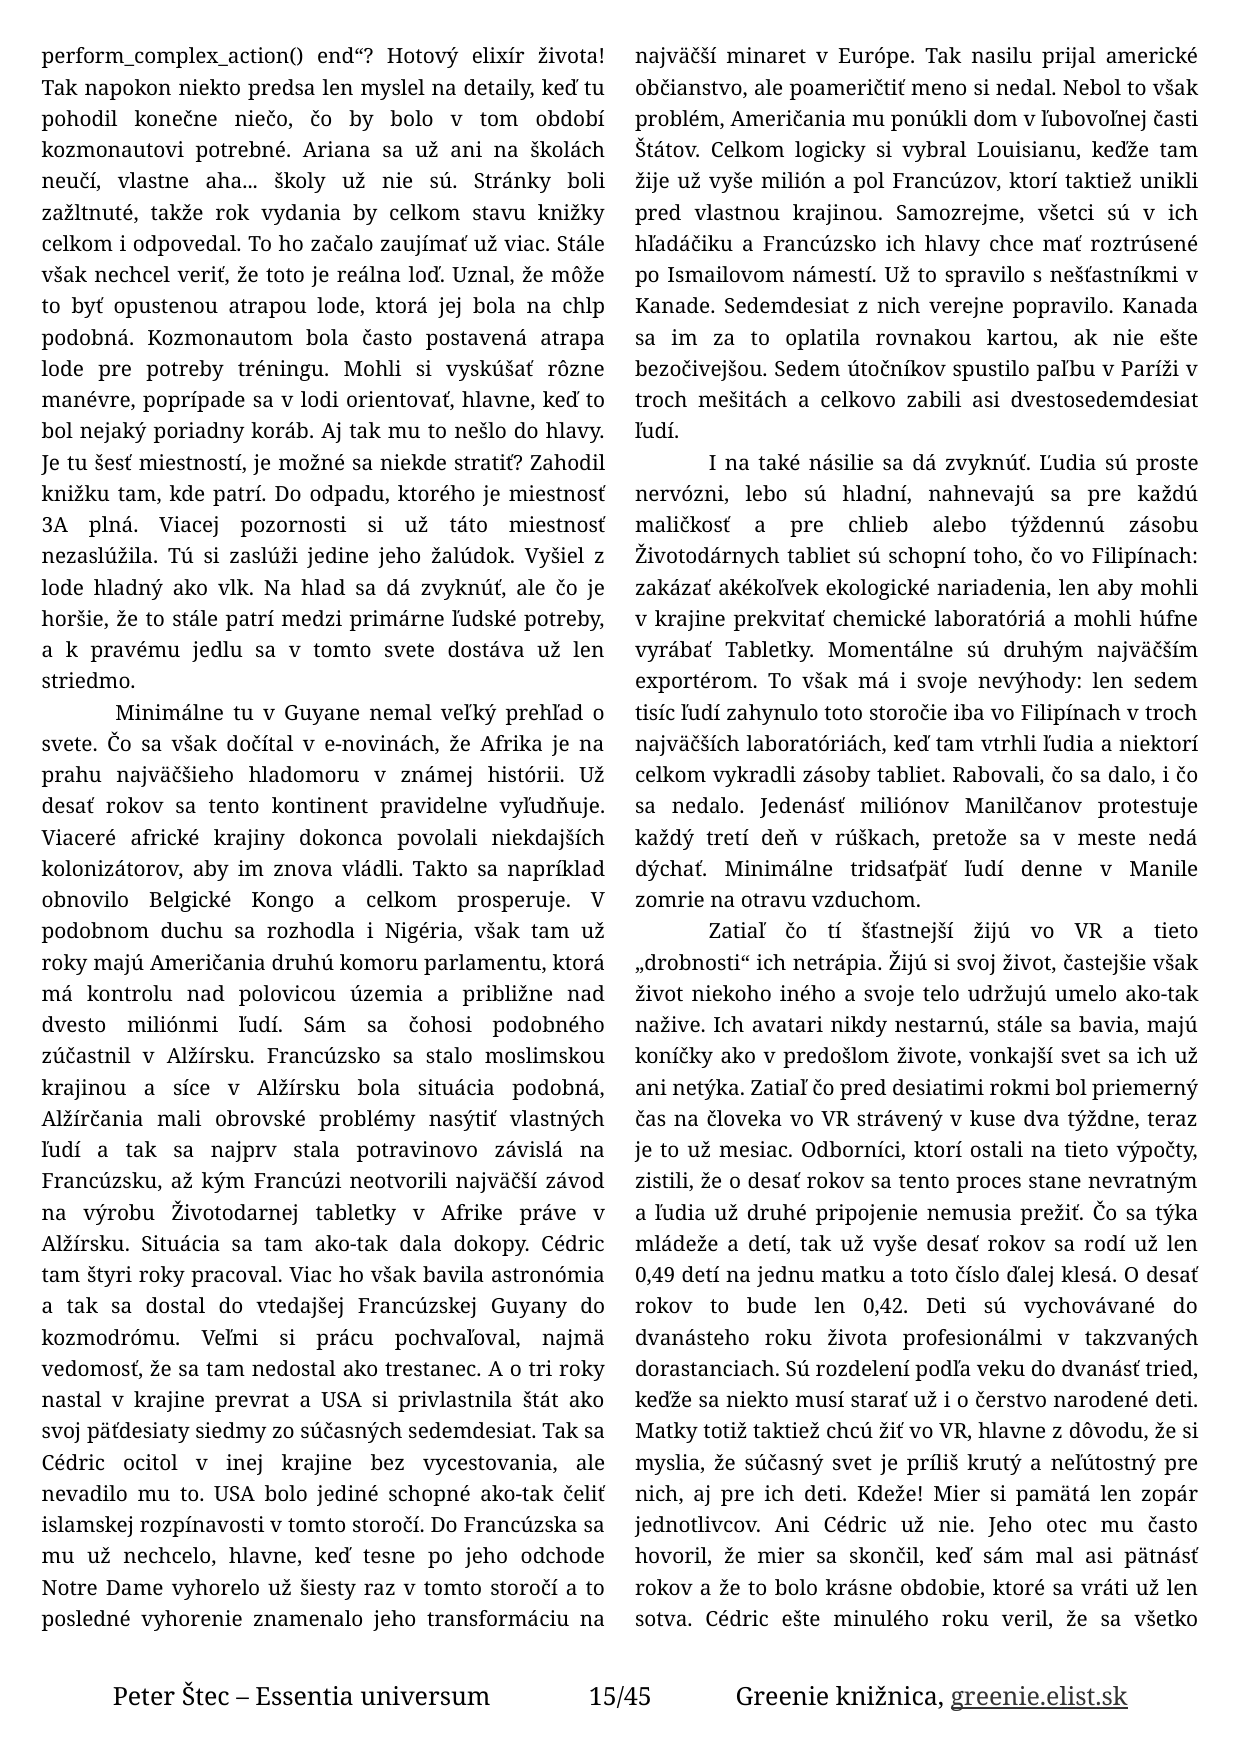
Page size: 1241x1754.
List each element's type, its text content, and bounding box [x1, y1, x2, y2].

text Minimálne tu v Guyane nemal veľký prehľad o svete. Čo sa však dočítal v e-novinách, že Afrika je na prahu najväčšieho hladomoru v známej histórii. Už desať rokov sa tento kontinent pravidelne vyľudňuje. Viaceré africké krajiny dokonca povolali niekdajších kolonizátorov, aby im znova vládli. Takto sa napríklad obnovilo Belgické Kongo a celkom prosperuje. V podobnom duchu sa rozhodla i Nigéria, však tam už roky majú Američania druhú komoru parlamentu, ktorá má kontrolu nad polovicou územia a približne nad dvesto miliónmi ľudí. Sám sa čohosi podobného zúčastnil v Alžírsku. Francúzsko sa stalo moslimskou krajinou a síce v Alžírsku bola situácia podobná, Alžírčania mali obrovské problémy nasýtiť vlastných ľudí a tak sa najprv stala potravinovo závislá na Francúzsku, až kým Francúzi neotvorili najväčší závod na výrobu Životodarnej tabletky v Afrike práve v Alžírsku. Situácia sa tam ako-tak dala dokopy. Cédric tam štyri roky pracoval. Viac ho však bavila astronómia a tak sa dostal do vtedajšej Francúzskej Guyany do kozmodrómu. Veľmi si prácu pochvaľoval, najmä vedomosť, že sa tam nedostal ako trestanec. A o tri roky nastal v krajine prevrat a USA si privlastnila štát ako svoj päťdesiaty siedmy zo súčasných sedemdesiat. Tak sa Cédric ocitol v inej krajine bez vycestovania, ale nevadilo mu to. USA bolo jediné schopné ako-tak čeliť islamskej rozpínavosti v tomto storočí. Do Francúzska sa mu už nechcelo, hlavne, keď tesne po jeho odchode Notre Dame vyhorelo už šiesty raz v tomto storočí a to posledné vyhorenie znamenalo jeho transformáciu na [41, 698, 605, 1632]
text I na také násilie sa dá zvyknúť. Ľudia sú proste nervózni, lebo sú hladní, nahnevajú sa pre každú maličkosť a pre chlieb alebo týždennú zásobu Životodárnych tabliet sú schopní toho, čo vo Filipínach: zakázať akékoľvek ekologické nariadenia, len aby mohli v krajine prekvitať chemické laboratóriá a mohli húfne vyrábať Tabletky. Momentálne sú druhým najväčším exportérom. To však má i svoje nevýhody: len sedem tisíc ľudí zahynulo toto storočie iba vo Filipínach v troch najväčších laboratóriách, keď tam vtrhli ľudia a niektorí celkom vykradli zásoby tabliet. Rabovali, čo sa dalo, i čo sa nedalo. Jedenásť miliónov Manilčanov protestuje každý tretí deň v rúškach, pretože sa v meste nedá dýchať. Minimálne tridsaťpäť ľudí denne v Manile zomrie na otravu vzduchom. [635, 448, 1199, 913]
text Zatiaľ čo tí šťastnejší žijú vo VR a tieto „drobnosti“ ich netrápia. Žijú si svoj život, častejšie však život niekoho iného a svoje telo udržujú umelo ako-tak nažive. Ich avatari nikdy nestarnú, stále sa bavia, majú koníčky ako v predošlom živote, vonkajší svet sa ich už ani netýka. Zatiaľ čo pred desiatimi rokmi bol priemerný čas na človeka vo VR strávený v kuse dva týždne, teraz je to už mesiac. Odborníci, ktorí ostali na tieto výpočty, zistili, že o desať rokov sa tento proces stane nevratným a ľudia už druhé pripojenie nemusia prežiť. Čo sa týka mládeže a detí, tak už vyše desať rokov sa rodí už len 0,49 detí na jednu matku a toto číslo ďalej klesá. O desať rokov to bude len 0,42. Deti sú vychovávané do dvanásteho roku života profesionálmi v takzvaných dorastanciach. Sú rozdelení podľa veku do dvanásť tried, keďže sa niekto musí starať už i o čerstvo narodené deti. Matky totiž taktiež chcú žiť vo VR, hlavne z dôvodu, že si myslia, že súčasný svet je príliš krutý a neľútostný pre nich, aj pre ich deti. Kdeže! Mier si pamätá len zopár jednotlivcov. Ani Cédric už nie. Jeho otec mu často hovoril, že mier sa skončil, keď sám mal asi pätnásť rokov a že to bolo krásne obdobie, ktoré sa vráti už len sotva. Cédric ešte minulého roku veril, že sa všetko [635, 916, 1199, 1632]
text najväčší minaret v Európe. Tak nasilu prijal americké občianstvo, ale poameričtiť meno si nedal. Nebol to však problém, Američania mu ponúkli dom v ľubovoľnej časti Štátov. Celkom logicky si vybral Louisianu, keďže tam žije už vyše milión a pol Francúzov, ktorí taktiež unikli pred vlastnou krajinou. Samozrejme, všetci sú v ich hľadáčiku a Francúzsko ich hlavy chce mať roztrúsené po Ismailovom námestí. Už to spravilo s nešťastníkmi v Kanade. Sedemdesiat z nich verejne popravilo. Kanada sa im za to oplatila rovnakou kartou, ak nie ešte bezočivejšou. Sedem útočníkov spustilo paľbu v Paríži v troch mešitách a celkovo zabili asi dvestosedemdesiat ľudí. [635, 41, 1199, 445]
text perform_complex_action() end“? Hotový elixír života! Tak napokon niekto predsa len myslel na detaily, keď tu pohodil konečne niečo, čo by bolo v tom období kozmonautovi potrebné. Ariana sa už ani na školách neučí, vlastne aha... školy už nie sú. Stránky boli zažltnuté, takže rok vydania by celkom stavu knižky celkom i odpovedal. To ho začalo zaujímať už viac. Stále však nechcel veriť, že toto je reálna loď. Uznal, že môže to byť opustenou atrapou lode, ktorá jej bola na chlp podobná. Kozmonautom bola často postavená atrapa lode pre potreby tréningu. Mohli si vyskúšať rôzne manévre, poprípade sa v lodi orientovať, hlavne, keď to bol nejaký poriadny koráb. Aj tak mu to nešlo do hlavy. Je tu šesť miestností, je možné sa niekde stratiť? Zahodil knižku tam, kde patrí. Do odpadu, ktorého je miestnosť 3A plná. Viacej pozornosti si už táto miestnosť nezaslúžila. Tú si zaslúži jedine jeho žalúdok. Vyšiel z lode hladný ako vlk. Na hlad sa dá zvyknúť, ale čo je horšie, že to stále patrí medzi primárne ľudské potreby, a k pravému jedlu sa v tomto svete dostáva už len striedmo. [41, 41, 605, 695]
